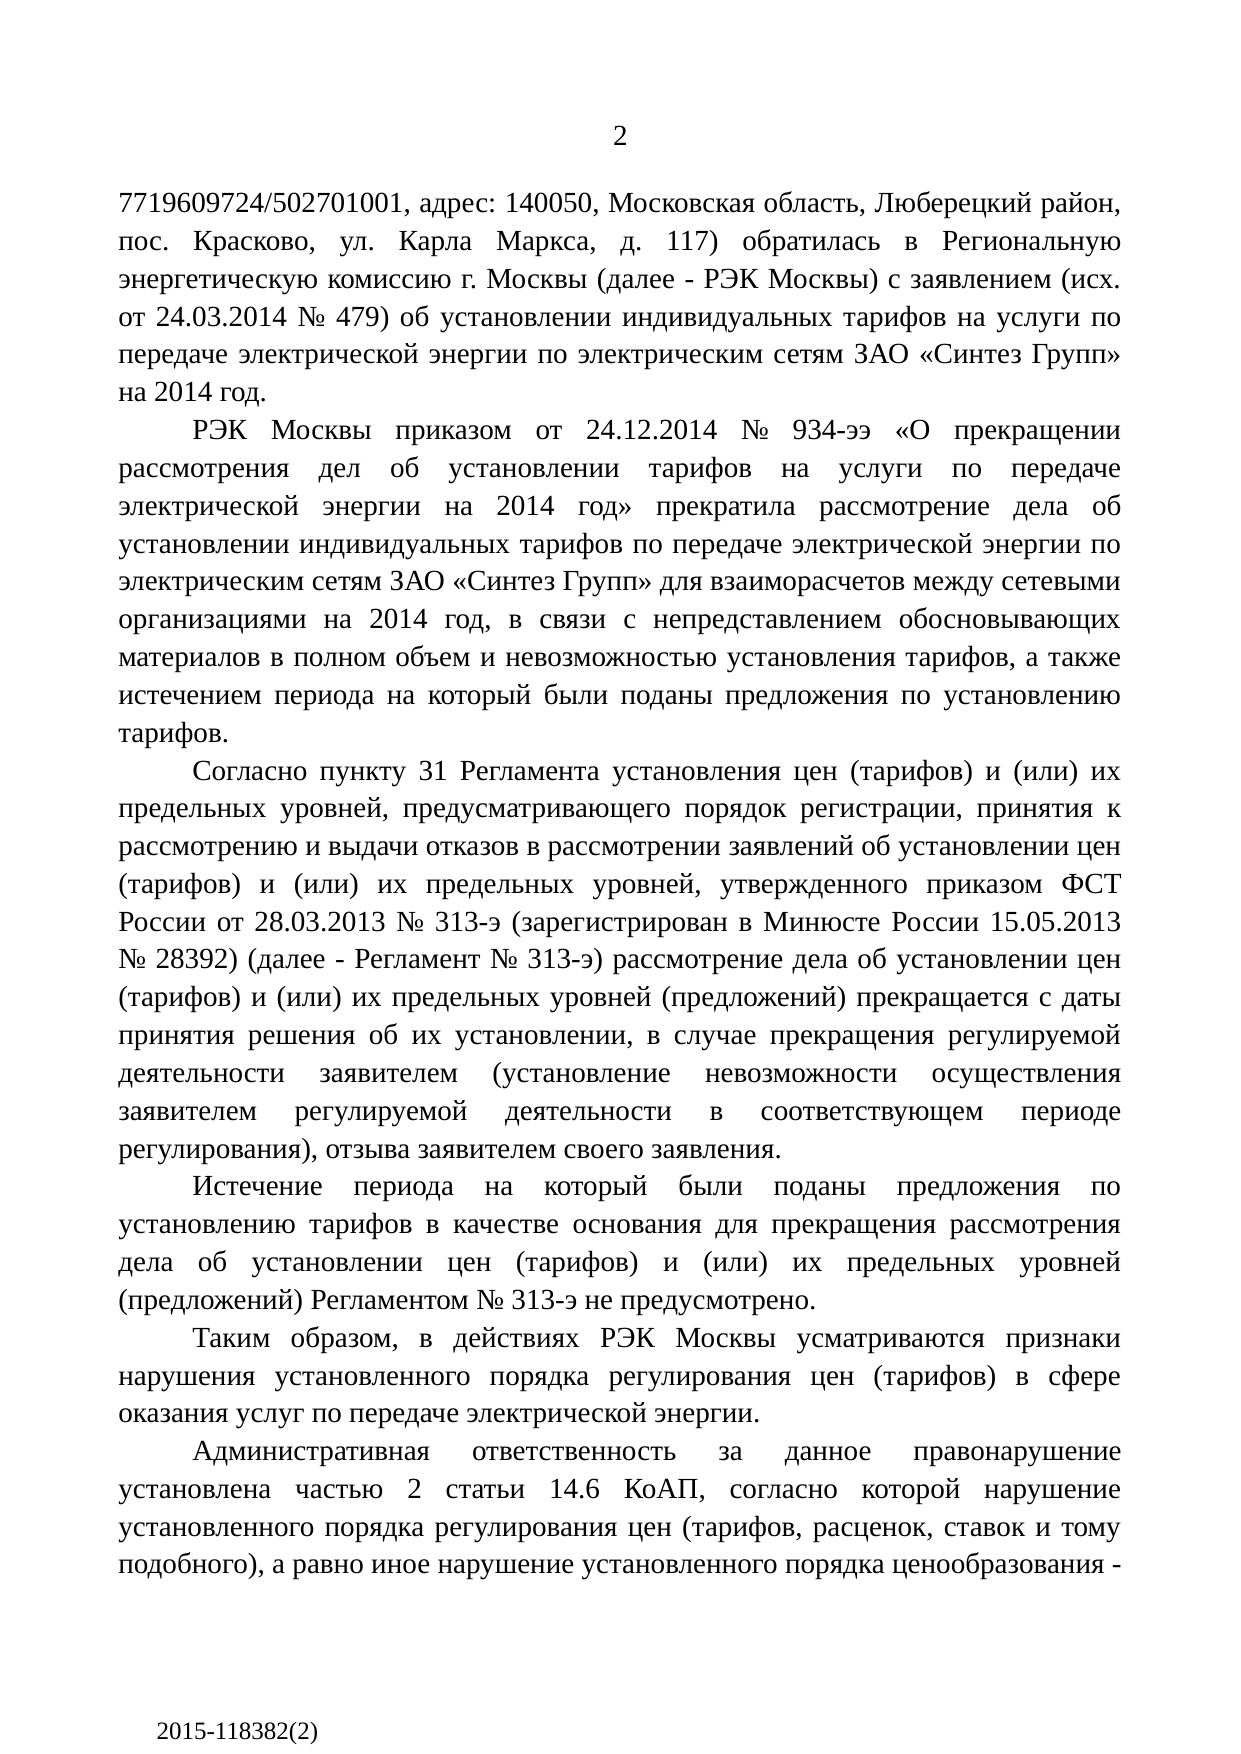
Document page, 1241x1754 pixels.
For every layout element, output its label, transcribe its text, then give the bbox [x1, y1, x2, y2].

text Согласно пункту 31 Регламента установления цен (тарифов) и (или) их предельных уровней, предусматривающего порядок регистрации, принятия к рассмотрению и выдачи отказов в рассмотрении заявлений об установлении цен (тарифов) и (или) их предельных уровней, утвержденного приказом ФСТ России от 28.03.2013 № 313-э (зарегистрирован в Минюсте России 15.05.2013 № 28392) (далее - Регламент № 313-э) рассмотрение дела об установлении цен (тарифов) и (или) их предельных уровней (предложений) прекращается с даты принятия решения об их установлении, в случае прекращения регулируемой деятельности заявителем (установление невозможности осуществления заявителем регулируемой деятельности в соответствующем периоде регулирования), отзыва заявителем своего заявления. [118, 748, 1122, 1164]
text Таким образом, в действиях РЭК Москвы усматриваются признаки нарушения установленного порядка регулирования цен (тарифов) в сфере оказания услуг по передаче электрической энергии. [118, 1316, 1122, 1429]
text РЭК Москвы приказом от 24.12.2014 № 934-ээ «О прекращении рассмотрения дел об установлении тарифов на услуги по передаче электрической энергии на 2014 год» прекратила рассмотрение дела об установлении индивидуальных тарифов по передаче электрической энергии по электрическим сетям ЗАО «Синтез Групп» для взаиморасчетов между сетевыми организациями на 2014 год, в связи с непредставлением обосновывающих материалов в полном объем и невозможностью установления тарифов, а также истечением периода на который были поданы предложения по установлению тарифов. [118, 408, 1122, 748]
text Истечение периода на который были поданы предложения по установлению тарифов в качестве основания для прекращения рассмотрения дела об установлении цен (тарифов) и (или) их предельных уровней (предложений) Регламентом № 313-э не предусмотрено. [118, 1164, 1122, 1316]
text Административная ответственность за данное правонарушение установлена частью 2 статьи 14.6 КоАП, согласно которой нарушение установленного порядка регулирования цен (тарифов, расценок, ставок и тому подобного), а равно иное нарушение установленного порядка ценообразования [118, 1429, 1122, 1580]
text 7719609724/502701001, адрес: 140050, Московская область, Люберецкий район, пос. Красково, ул. Карла Маркса, д. 117) обратилась в Региональную энергетическую комиссию г. Москвы (далее - РЭК Москвы) с заявлением (исх. от 24.03.2014 № 479) об установлении индивидуальных тарифов на услуги по передаче электрической энергии по электрическим сетям ЗАО «Синтез Групп» на 2014 год. [118, 181, 1122, 408]
